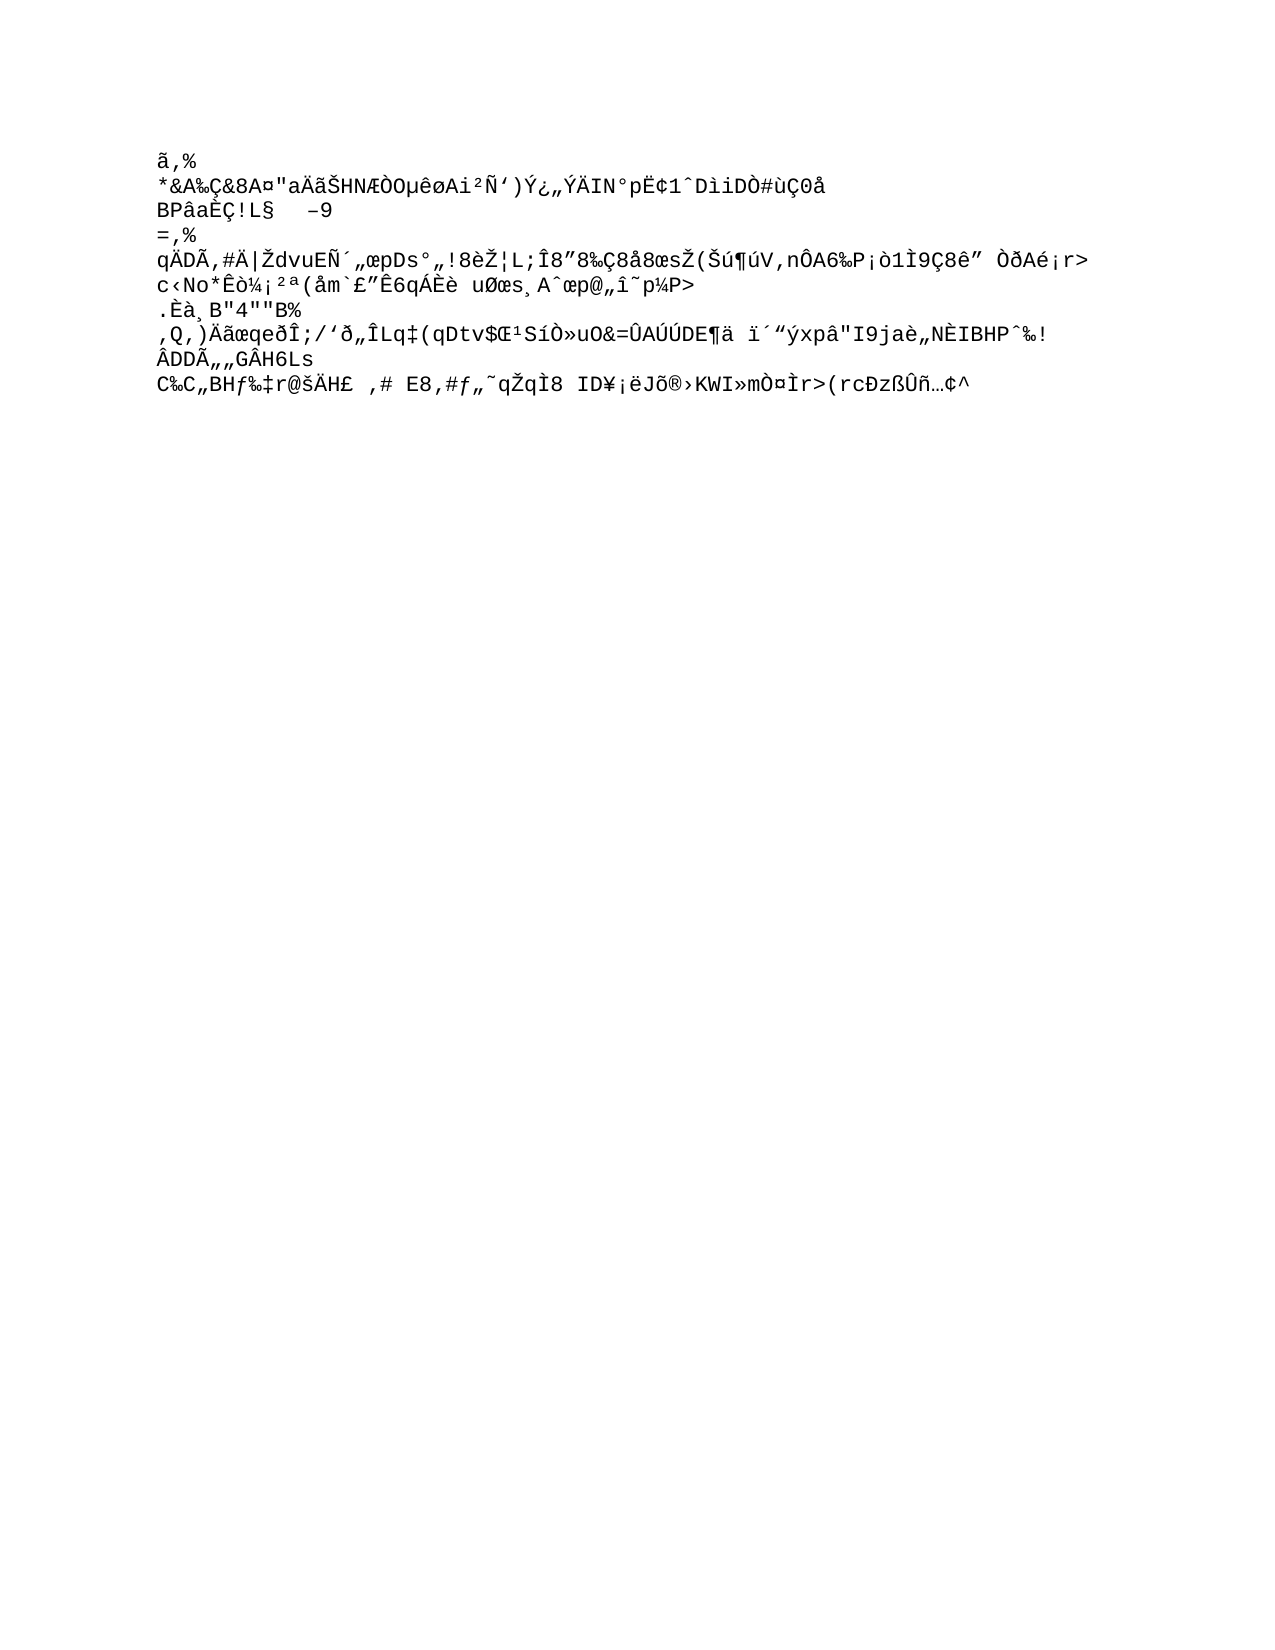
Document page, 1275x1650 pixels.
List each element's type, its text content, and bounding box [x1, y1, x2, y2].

text *&­A‰Ç&8A¤"aÄãŠHNÆÒOµêøAi²Ñ‘)Ý¿„ÝÄIN°pË¢1ˆDìiD­Ò#ùÇ0å [156, 175, 1118, 199]
text =‚% [156, 224, 1118, 249]
text qÄDÃ‚#Ä|ŽdvuEÑ´„œpDs°„!8èŽ¦L;Î8”8‰Ç8å8œsŽ(Šú¶úV‚nÔA6‰P¡ò1Ì9Ç8ê” ÒðAé¡r> c‹No*Êò¼¡²ª(åm`£”Ê6qÁÈè uØœs¸Aˆœp@„î˜p¼P>  .Èà¸B"4""B% [156, 249, 1118, 323]
text ã‚% [156, 150, 1118, 175]
text ‚Q‚)ÄãœqeðÎ;/‘ð„ÎLq‡(qDtv$Œ¹SíÒ»uO&=ÛAÚÚDE¶ä ï´“ýxpâ"I9jaè„NÈIBHPˆ‰!ÂDDÃ„„GÂH6Ls [156, 323, 1118, 373]
text C‰C„BHƒ‰‡r@šÄH£ ‚# E8‚#ƒ„˜qŽqÌ8 ID¥¡ëJõ®›KWI»mÒ¤Ìr>(rc­ÐzßÛñ…¢^ [156, 373, 1118, 398]
text BPâaÈÇ!L§ –9 [156, 199, 1118, 224]
